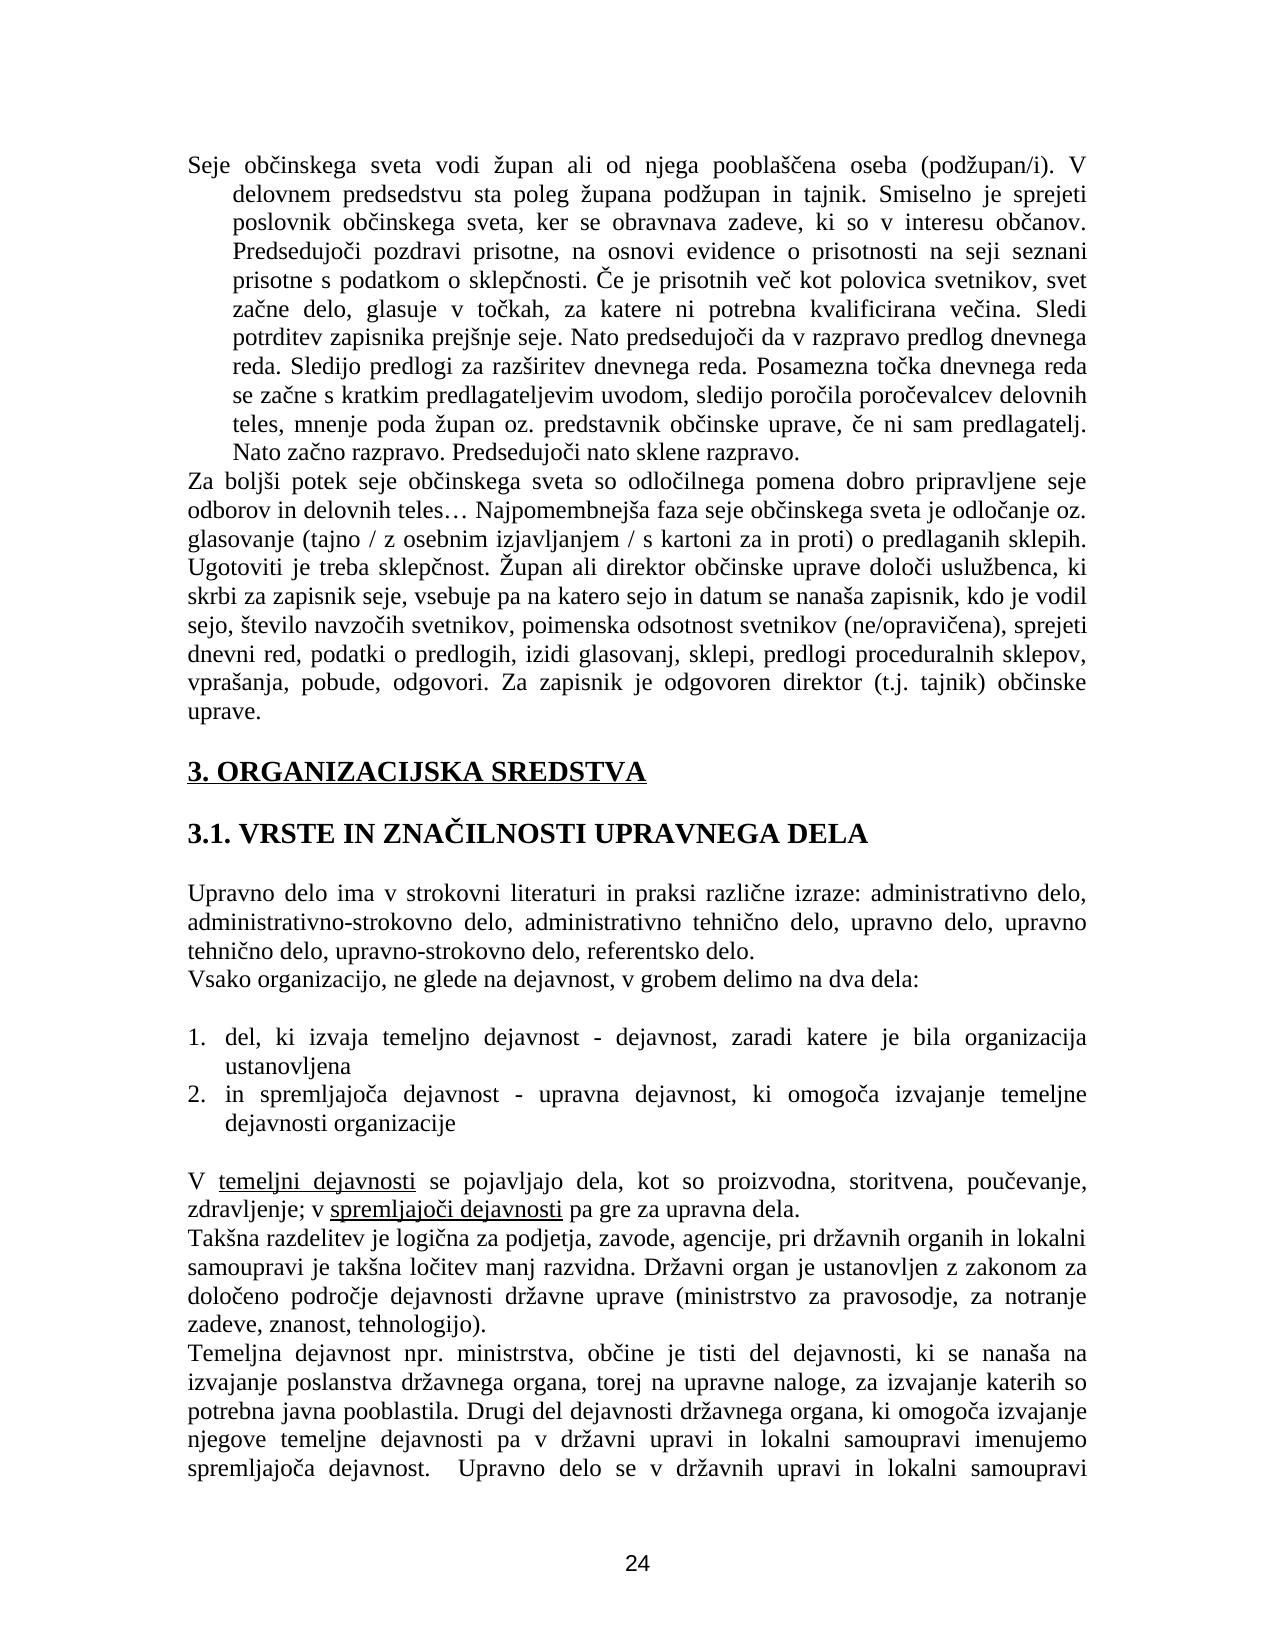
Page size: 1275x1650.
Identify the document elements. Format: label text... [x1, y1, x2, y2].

list del, ki izvaja temeljno dejavnost - dejavnost, zaradi katere je bila organizacija ustanovljena [187, 1022, 1088, 1079]
subtitle 3.1. Vrste in značilnosti upravnega dela [187, 816, 1088, 849]
text Za boljši potek seje občinskega sveta so odločilnega pomena dobro pripravljene seje odborov in delovnih teles… Najpomembnejša faza seje občinskega sveta je odločanje oz. glasovanje (tajno / z osebnim izjavljanjem / s kartoni za in proti) o predlaganih sklepih. Ugotoviti je treba sklepčnost. Župan ali direktor občinske uprave določi uslužbenca, ki skrbi za zapisnik seje, vsebuje pa na katero sejo in datum se nanaša zapisnik, kdo je vodil sejo, število navzočih svetnikov, poimenska odsotnost svetnikov (ne/opravičena), sprejeti dnevni red, podatki o predlogih, izidi glasovanj, sklepi, predlogi proceduralnih sklepov, vprašanja, pobude, odgovori. Za zapisnik je odgovoren direktor (t.j. tajnik) občinske uprave. [187, 466, 1088, 725]
list in spremljajoča dejavnost - upravna dejavnost, ki omogoča izvajanje temeljne dejavnosti organizacije [187, 1079, 1088, 1137]
text Takšna razdelitev je logična za podjetja, zavode, agencije, pri državnih organih in lokalni samoupravi je takšna ločitev manj razvidna. Državni organ je ustanovljen z zakonom za določeno področje dejavnosti državne uprave (ministrstvo za pravosodje, za notranje zadeve, znanost, tehnologijo). [187, 1223, 1088, 1338]
text Temeljna dejavnost npr. ministrstva, občine je tisti del dejavnosti, ki se nanaša na izvajanje poslanstva državnega organa, torej na upravne naloge, za izvajanje katerih so potrebna javna pooblastila. Drugi del dejavnosti državnega organa, ki omogoča izvajanje njegove temeljne dejavnosti pa v državni upravi in lokalni samoupravi imenujemo spremljajoča dejavnost. Upravno delo se v državnih upravi in lokalni samoupravi [187, 1338, 1088, 1482]
text Vsako organizacijo, ne glede na dejavnost, v grobem delimo na dva dela: [187, 964, 1088, 993]
subtitle Seje občinskega sveta vodi župan ali od njega pooblaščena oseba (podžupan/i). V delovnem predsedstvu sta poleg župana podžupan in tajnik. Smiselno je sprejeti poslovnik občinskega sveta, ker se obravnava zadeve, ki so v interesu občanov. Predsedujoči pozdravi prisotne, na osnovi evidence o prisotnosti na seji seznani prisotne s podatkom o sklepčnosti. Če je prisotnih več kot polovica svetnikov, svet začne delo, glasuje v točkah, za katere ni potrebna kvalificirana večina. Sledi potrditev zapisnika prejšnje seje. Nato predsedujoči da v razpravo predlog dnevnega reda. Sledijo predlogi za razširitev dnevnega reda. Posamezna točka dnevnega reda se začne s kratkim predlagateljevim uvodom, sledijo poročila poročevalcev delovnih teles, mnenje poda župan oz. predstavnik občinske uprave, če ni sam predlagatelj. Nato začno razpravo. Predsedujoči nato sklene razpravo. [187, 150, 1088, 466]
text V temeljni dejavnosti se pojavljajo dela, kot so proizvodna, storitvena, poučevanje, zdravljenje; v spremljajoči dejavnosti pa gre za upravna dela. [187, 1166, 1088, 1223]
subtitle 3. ORGANIZACIJSKA SREDSTVA [187, 754, 1088, 787]
text Upravno delo ima v strokovni literaturi in praksi različne izraze: administrativno delo, administrativno-strokovno delo, administrativno tehnično delo, upravno delo, upravno tehnično delo, upravno-strokovno delo, referentsko delo. [187, 878, 1088, 964]
